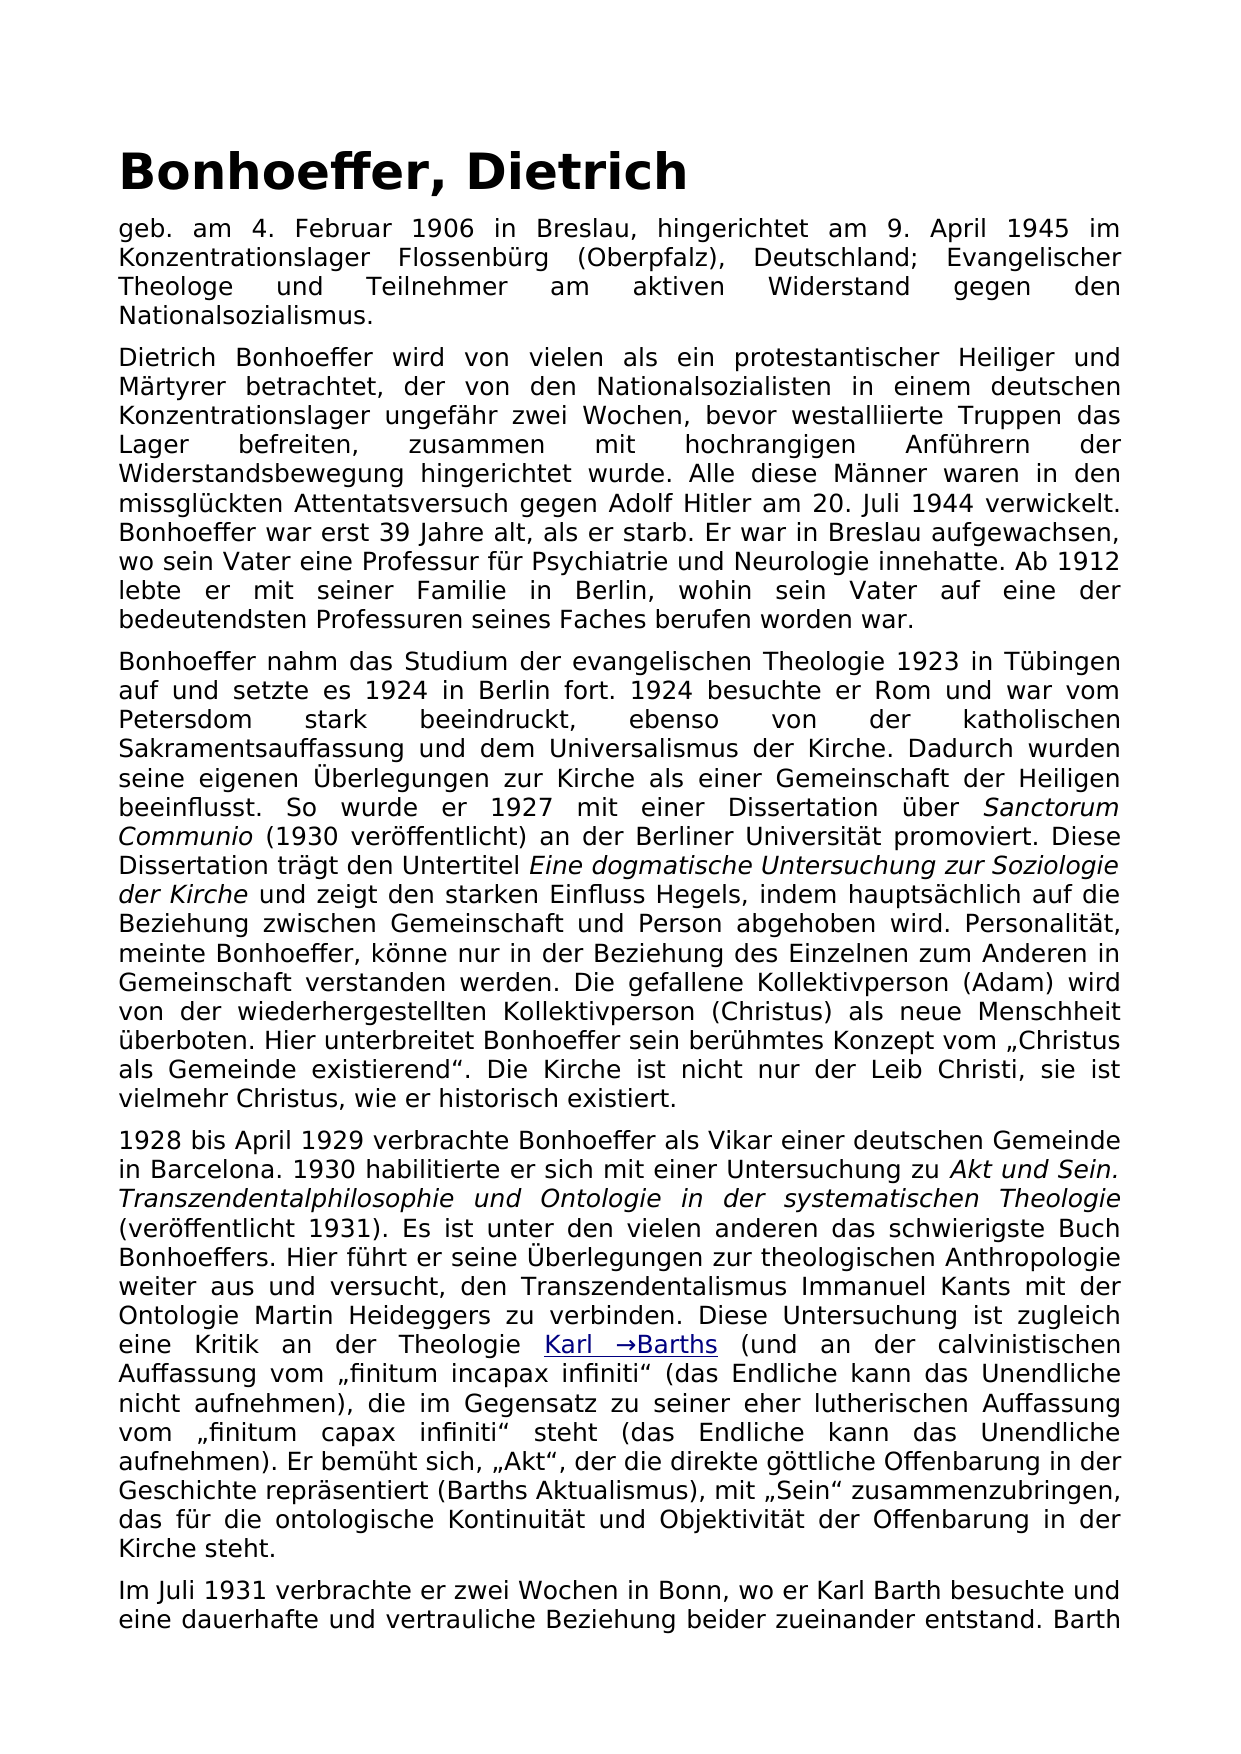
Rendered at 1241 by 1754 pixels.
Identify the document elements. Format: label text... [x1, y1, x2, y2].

text Dietrich Bonhoeffer wird von vielen als ein protestantischer Heiliger und Märtyrer betrachtet, der von den Nationalsozialisten in einem deutschen Konzentrationslager ungefähr zwei Wochen, bevor westalliierte Truppen das Lager befreiten, zusammen mit hochrangigen Anführern der Widerstandsbewegung hingerichtet wurde. Alle diese Männer waren in den missglückten Attentatsversuch gegen Adolf Hitler am 20. Juli 1944 verwickelt. Bonhoeffer war erst 39 Jahre alt, als er starb. Er war in Breslau aufgewachsen, wo sein Vater eine Professur für Psychiatrie und Neurologie innehatte. Ab 1912 lebte er mit seiner Familie in Berlin, wohin sein Vater auf eine der bedeutendsten Professuren seines Faches berufen worden war. [118, 343, 1122, 635]
text Im Juli 1931 verbrachte er zwei Wochen in Bonn, wo er Karl Barth besuchte und eine dauerhafte und vertrauliche Beziehung beider zueinander entstand. Barth [118, 1576, 1122, 1635]
subtitle Bonhoeffer, Dietrich [118, 143, 1122, 201]
text 1928 bis April 1929 verbrachte Bonhoeffer als Vikar einer deutschen Gemeinde in Barcelona. 1930 habilitierte er sich mit einer Untersuchung zu Akt und Sein. Transzendentalphilosophie und Ontologie in der systematischen Theologie (veröffentlicht 1931). Es ist unter den vielen anderen das schwierigste Buch Bonhoeffers. Hier führt er seine Überlegungen zur theologischen Anthropologie weiter aus und versucht, den Transzendentalismus Immanuel Kants mit der Ontologie Martin Heideggers zu verbinden. Diese Untersuchung ist zugleich eine Kritik an der Theologie Karl →Barths (und an der calvinistischen Auffassung vom „finitum incapax infiniti“ (das Endliche kann das Unendliche nicht aufnehmen), die im Gegensatz zu seiner eher lutherischen Auffassung vom „finitum capax infiniti“ steht (das Endliche kann das Unendliche aufnehmen). Er bemüht sich, „Akt“, der die direkte göttliche Offenbarung in der Geschichte repräsentiert (Barths Aktualismus), mit „Sein“ zusammenzubringen, das für die ontologische Kontinuität und Objektivität der Offenbarung in der Kirche steht. [118, 1126, 1122, 1564]
text geb. am 4. Februar 1906 in Breslau, hingerichtet am 9. April 1945 im Konzentrationslager Flossenbürg (Oberpfalz), Deutschland; Evangelischer Theologe und Teilnehmer am aktiven Widerstand gegen den Nationalsozialismus. [118, 214, 1122, 331]
text Bonhoeffer nahm das Studium der evangelischen Theologie 1923 in Tübingen auf und setzte es 1924 in Berlin fort. 1924 besuchte er Rom und war vom Petersdom stark beeindruckt, ebenso von der katholischen Sakramentsauffassung und dem Universalismus der Kirche. Dadurch wurden seine eigenen Überlegungen zur Kirche als einer Gemeinschaft der Heiligen beeinflusst. So wurde er 1927 mit einer Dissertation über Sanctorum Communio (1930 veröffentlicht) an der Berliner Universität promoviert. Diese Dissertation trägt den Untertitel Eine dogmatische Untersuchung zur Soziologie der Kirche und zeigt den starken Einfluss Hegels, indem hauptsächlich auf die Beziehung zwischen Gemeinschaft und Person abgehoben wird. Personalität, meinte Bonhoeffer, könne nur in der Beziehung des Einzelnen zum Anderen in Gemeinschaft verstanden werden. Die gefallene Kollektivperson (Adam) wird von der wiederhergestellten Kollektivperson (Christus) als neue Menschheit überboten. Hier unterbreitet Bonhoeffer sein berühmtes Konzept vom „Christus als Gemeinde existierend“. Die Kirche ist nicht nur der Leib Christi, sie ist vielmehr Christus, wie er historisch existiert. [118, 647, 1122, 1114]
